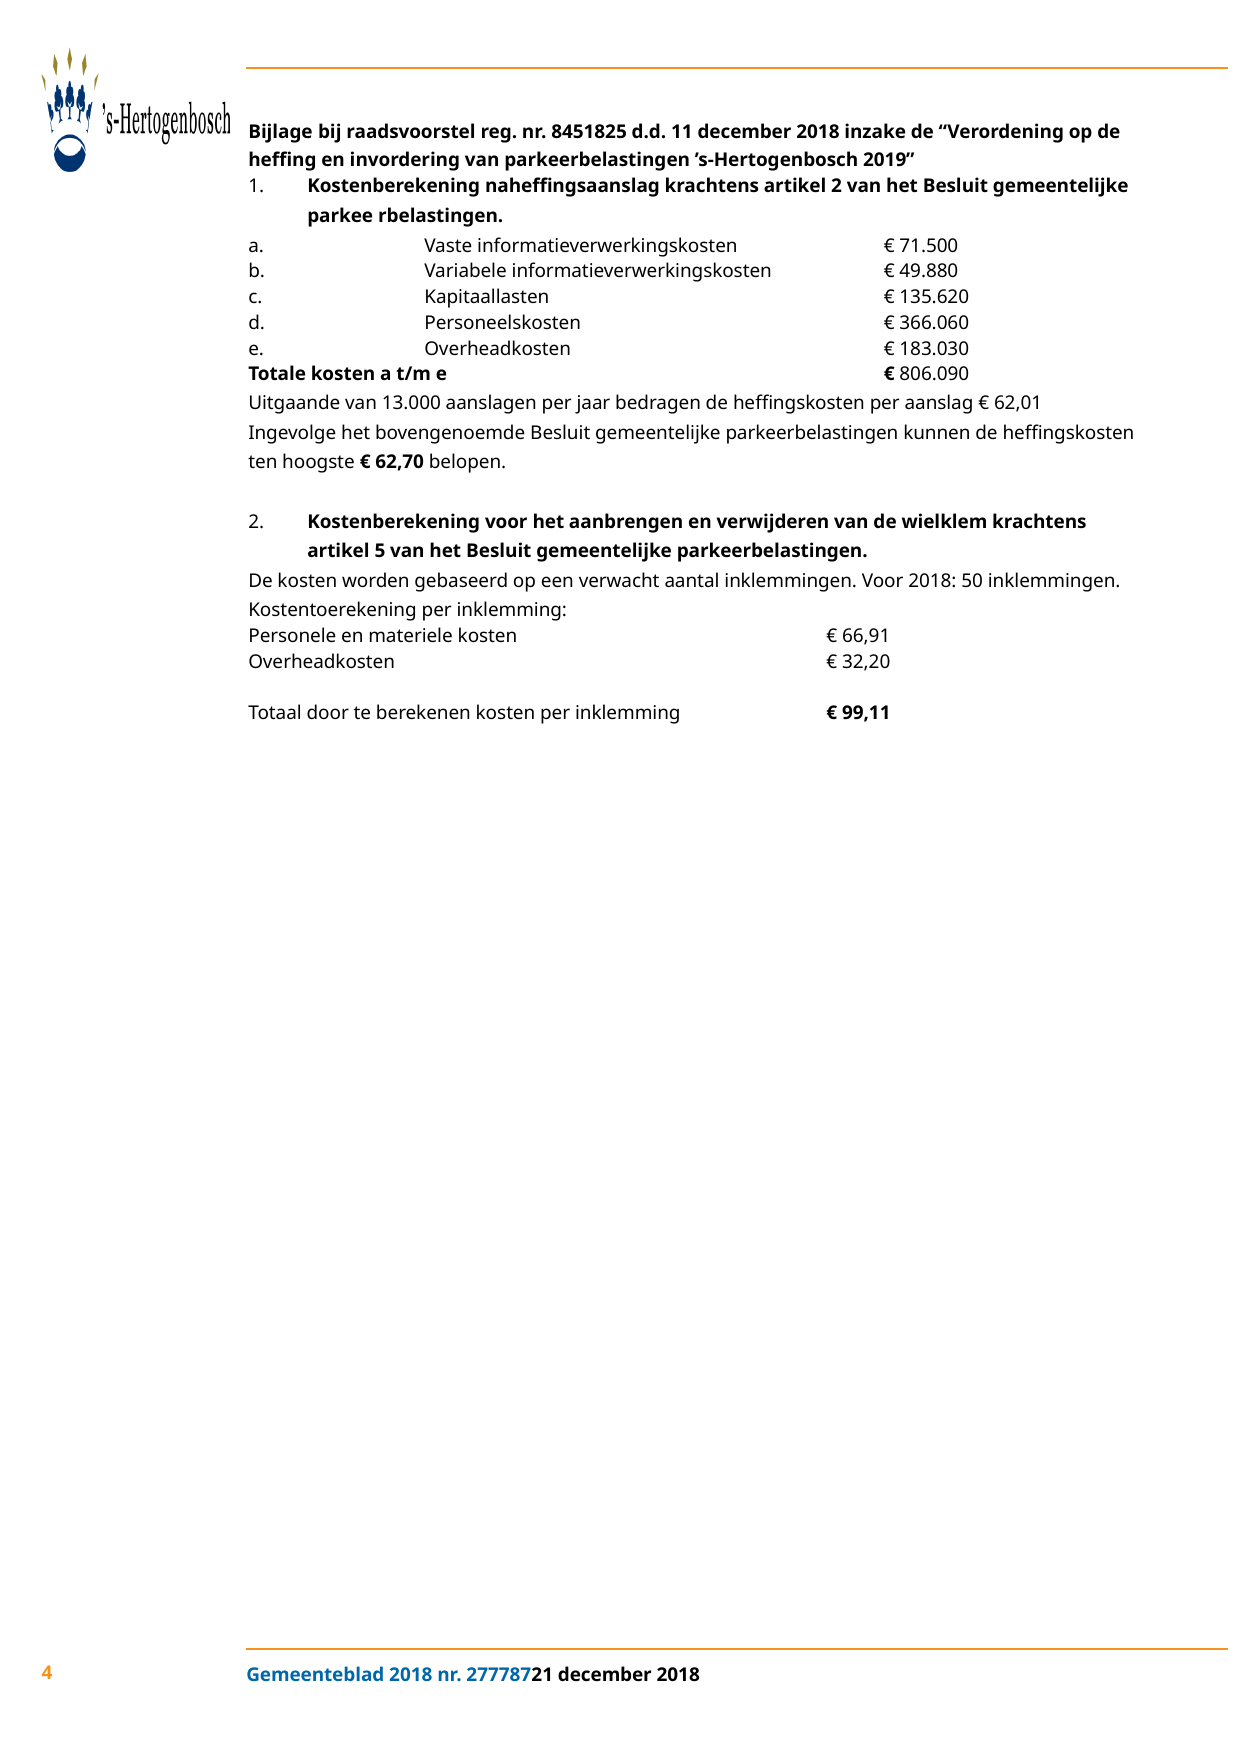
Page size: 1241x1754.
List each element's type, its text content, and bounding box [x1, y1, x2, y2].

table_cell Overheadkosten [248, 648, 826, 674]
table_cell d. [248, 309, 424, 335]
list Kostenberekening naheffingsaanslag krachtens artikel 2 van het Besluit gemeentelijke parkee rbelastingen. [248, 173, 1152, 228]
table_cell b. [248, 258, 424, 283]
table_cell € 32,20 [826, 648, 1152, 674]
text Ingevolge het bovengenoemde Besluit gemeentelijke parkeerbelastingen kunnen de heffingskosten ten hoogste € 62,70 belopen. [248, 419, 1152, 474]
text Bijlage bij raadsvoorstel reg. nr. 8451825 d.d. 11 december 2018 inzake de “Verordening op de heffing en invordering van parkeerbelastingen ’s-Hertogenbosch 2019” [248, 116, 1152, 173]
table_cell Personele en materiele kosten [248, 623, 826, 648]
table_cell € 183.030 [884, 335, 1152, 361]
picture [41, 47, 231, 172]
table_header Kostentoerekening per inklemming: [248, 597, 1152, 622]
text De kosten worden gebaseerd op een verwacht aantal inklemmingen. Voor 2018: 50 inklemmingen. [248, 567, 1152, 593]
table_header € 71.500 [884, 232, 1152, 258]
table_cell e. [248, 335, 424, 361]
table_cell € 806.090 [884, 361, 1152, 386]
table_cell c. [248, 283, 424, 309]
table_cell € 366.060 [884, 309, 1152, 335]
table_cell Personeelskosten [424, 309, 883, 335]
table_cell € 135.620 [884, 283, 1152, 309]
text Uitgaande van 13.000 aanslagen per jaar bedragen de heffingskosten per aanslag € 62,01 [248, 389, 1152, 415]
table_cell € 66,91 [826, 623, 1152, 648]
table_cell Totaal door te berekenen kosten per inklemming [248, 700, 826, 725]
table_header a. [248, 232, 424, 258]
table_cell Totale kosten a t/m e [248, 361, 883, 386]
table_cell € 49.880 [884, 258, 1152, 283]
table_cell [826, 674, 1152, 699]
table_cell Kapitaallasten [424, 283, 883, 309]
table_cell € 99,11 [826, 700, 1152, 725]
table_cell Variabele informatieverwerkingskosten [424, 258, 883, 283]
list Kostenberekening voor het aanbrengen en verwijderen van de wielklem krachtens artikel 5 van het Besluit gemeentelijke parkeerbelastingen. [248, 508, 1152, 563]
table_cell [248, 674, 826, 699]
table_header Vaste informatieverwerkingskosten [424, 232, 883, 258]
table_cell Overheadkosten [424, 335, 883, 361]
